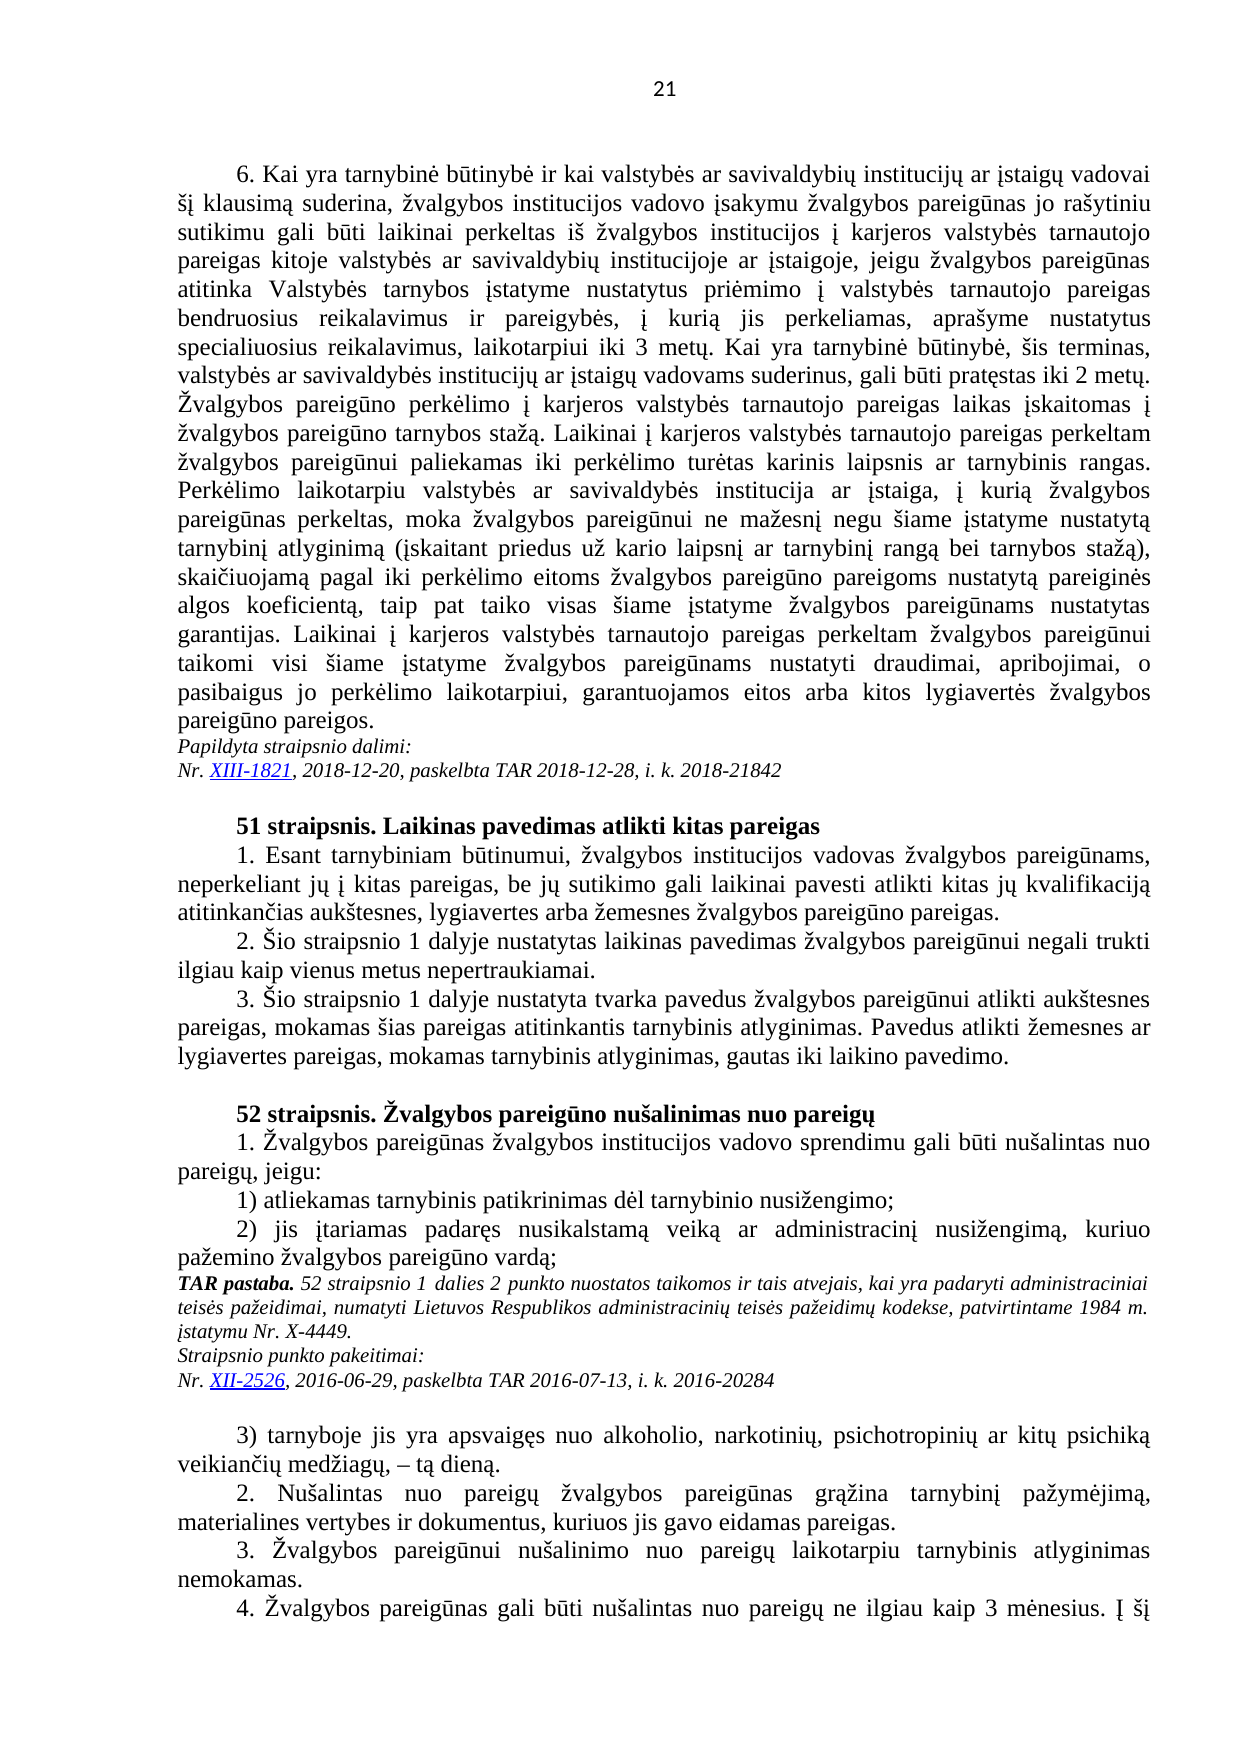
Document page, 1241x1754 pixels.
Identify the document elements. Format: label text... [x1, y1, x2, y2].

text Nr. XII-2526, 2016-06-29, paskelbta TAR 2016-07-13, i. k. 2016-20284 [177, 1367, 1152, 1392]
text Nr. XIII-1821, 2018-12-20, paskelbta TAR 2018-12-28, i. k. 2018-21842 [177, 758, 1152, 782]
text Straipsnio punkto pakeitimai: [177, 1343, 1152, 1367]
text 2) jis įtariamas padaręs nusikalstamą veiką ar administracinį nusižengimą, kuriuo pažemino žvalgybos pareigūno vardą; [177, 1214, 1152, 1271]
text 6. Kai yra tarnybinė būtinybė ir kai valstybės ar savivaldybių institucijų ar įstaigų vadovai šį klausimą suderina, žvalgybos institucijos vadovo įsakymu žvalgybos pareigūnas jo rašytiniu sutikimu gali būti laikinai perkeltas iš žvalgybos institucijos į karjeros valstybės tarnautojo pareigas kitoje valstybės ar savivaldybių institucijoje ar įstaigoje, jeigu žvalgybos pareigūnas atitinka Valstybės tarnybos įstatyme nustatytus priėmimo į valstybės tarnautojo pareigas bendruosius reikalavimus ir pareigybės, į kurią jis perkeliamas, aprašyme nustatytus specialiuosius reikalavimus, laikotarpiui iki 3 metų. Kai yra tarnybinė būtinybė, šis terminas, valstybės ar savivaldybės institucijų ar įstaigų vadovams suderinus, gali būti pratęstas iki 2 metų. Žvalgybos pareigūno perkėlimo į karjeros valstybės tarnautojo pareigas laikas įskaitomas į žvalgybos pareigūno tarnybos stažą. Laikinai į karjeros valstybės tarnautojo pareigas perkeltam žvalgybos pareigūnui paliekamas iki perkėlimo turėtas karinis laipsnis ar tarnybinis rangas. Perkėlimo laikotarpiu valstybės ar savivaldybės institucija ar įstaiga, į kurią žvalgybos pareigūnas perkeltas, moka žvalgybos pareigūnui ne mažesnį negu šiame įstatyme nustatytą tarnybinį atlyginimą (įskaitant priedus už kario laipsnį ar tarnybinį rangą bei tarnybos stažą), skaičiuojamą pagal iki perkėlimo eitoms žvalgybos pareigūno pareigoms nustatytą pareiginės algos koeficientą, taip pat taiko visas šiame įstatyme žvalgybos pareigūnams nustatytas garantijas. Laikinai į karjeros valstybės tarnautojo pareigas perkeltam žvalgybos pareigūnui taikomi visi šiame įstatyme žvalgybos pareigūnams nustatyti draudimai, apribojimai, o pasibaigus jo perkėlimo laikotarpiui, garantuojamos eitos arba kitos lygiavertės žvalgybos pareigūno pareigos. [177, 159, 1152, 734]
text TAR pastaba. 52 straipsnio 1 dalies 2 punkto nuostatos taikomos ir tais atvejais, kai yra padaryti administraciniai teisės pažeidimai, numatyti Lietuvos Respublikos administracinių teisės pažeidimų kodekse, patvirtintame 1984 m. įstatymu Nr. X-4449. [177, 1271, 1152, 1343]
text 2. Nušalintas nuo pareigų žvalgybos pareigūnas grąžina tarnybinį pažymėjimą, materialines vertybes ir dokumentus, kuriuos jis gavo eidamas pareigas. [177, 1478, 1152, 1535]
text 1. Žvalgybos pareigūnas žvalgybos institucijos vadovo sprendimu gali būti nušalintas nuo pareigų, jeigu: [177, 1127, 1152, 1185]
text 3. Žvalgybos pareigūnui nušalinimo nuo pareigų laikotarpiu tarnybinis atlyginimas nemokamas. [177, 1535, 1152, 1593]
text 3. Šio straipsnio 1 dalyje nustatyta tvarka pavedus žvalgybos pareigūnui atlikti aukštesnes pareigas, mokamas šias pareigas atitinkantis tarnybinis atlyginimas. Pavedus atlikti žemesnes ar lygiavertes pareigas, mokamas tarnybinis atlyginimas, gautas iki laikino pavedimo. [177, 984, 1152, 1070]
text 3) tarnyboje jis yra apsvaigęs nuo alkoholio, narkotinių, psichotropinių ar kitų psichiką veikiančių medžiagų, – tą dieną. [177, 1420, 1152, 1478]
text 51 straipsnis. Laikinas pavedimas atlikti kitas pareigas [177, 811, 1152, 840]
text 52 straipsnis. Žvalgybos pareigūno nušalinimas nuo pareigų [177, 1099, 1152, 1127]
text 4. Žvalgybos pareigūnas gali būti nušalintas nuo pareigų ne ilgiau kaip 3 mėnesius. Į šį [177, 1593, 1152, 1622]
text 1) atliekamas tarnybinis patikrinimas dėl tarnybinio nusižengimo; [177, 1185, 1152, 1214]
text Papildyta straipsnio dalimi: [177, 734, 1152, 758]
text 1. Esant tarnybiniam būtinumui, žvalgybos institucijos vadovas žvalgybos pareigūnams, neperkeliant jų į kitas pareigas, be jų sutikimo gali laikinai pavesti atlikti kitas jų kvalifikaciją atitinkančias aukštesnes, lygiavertes arba žemesnes žvalgybos pareigūno pareigas. [177, 840, 1152, 926]
text 2. Šio straipsnio 1 dalyje nustatytas laikinas pavedimas žvalgybos pareigūnui negali trukti ilgiau kaip vienus metus nepertraukiamai. [177, 926, 1152, 984]
